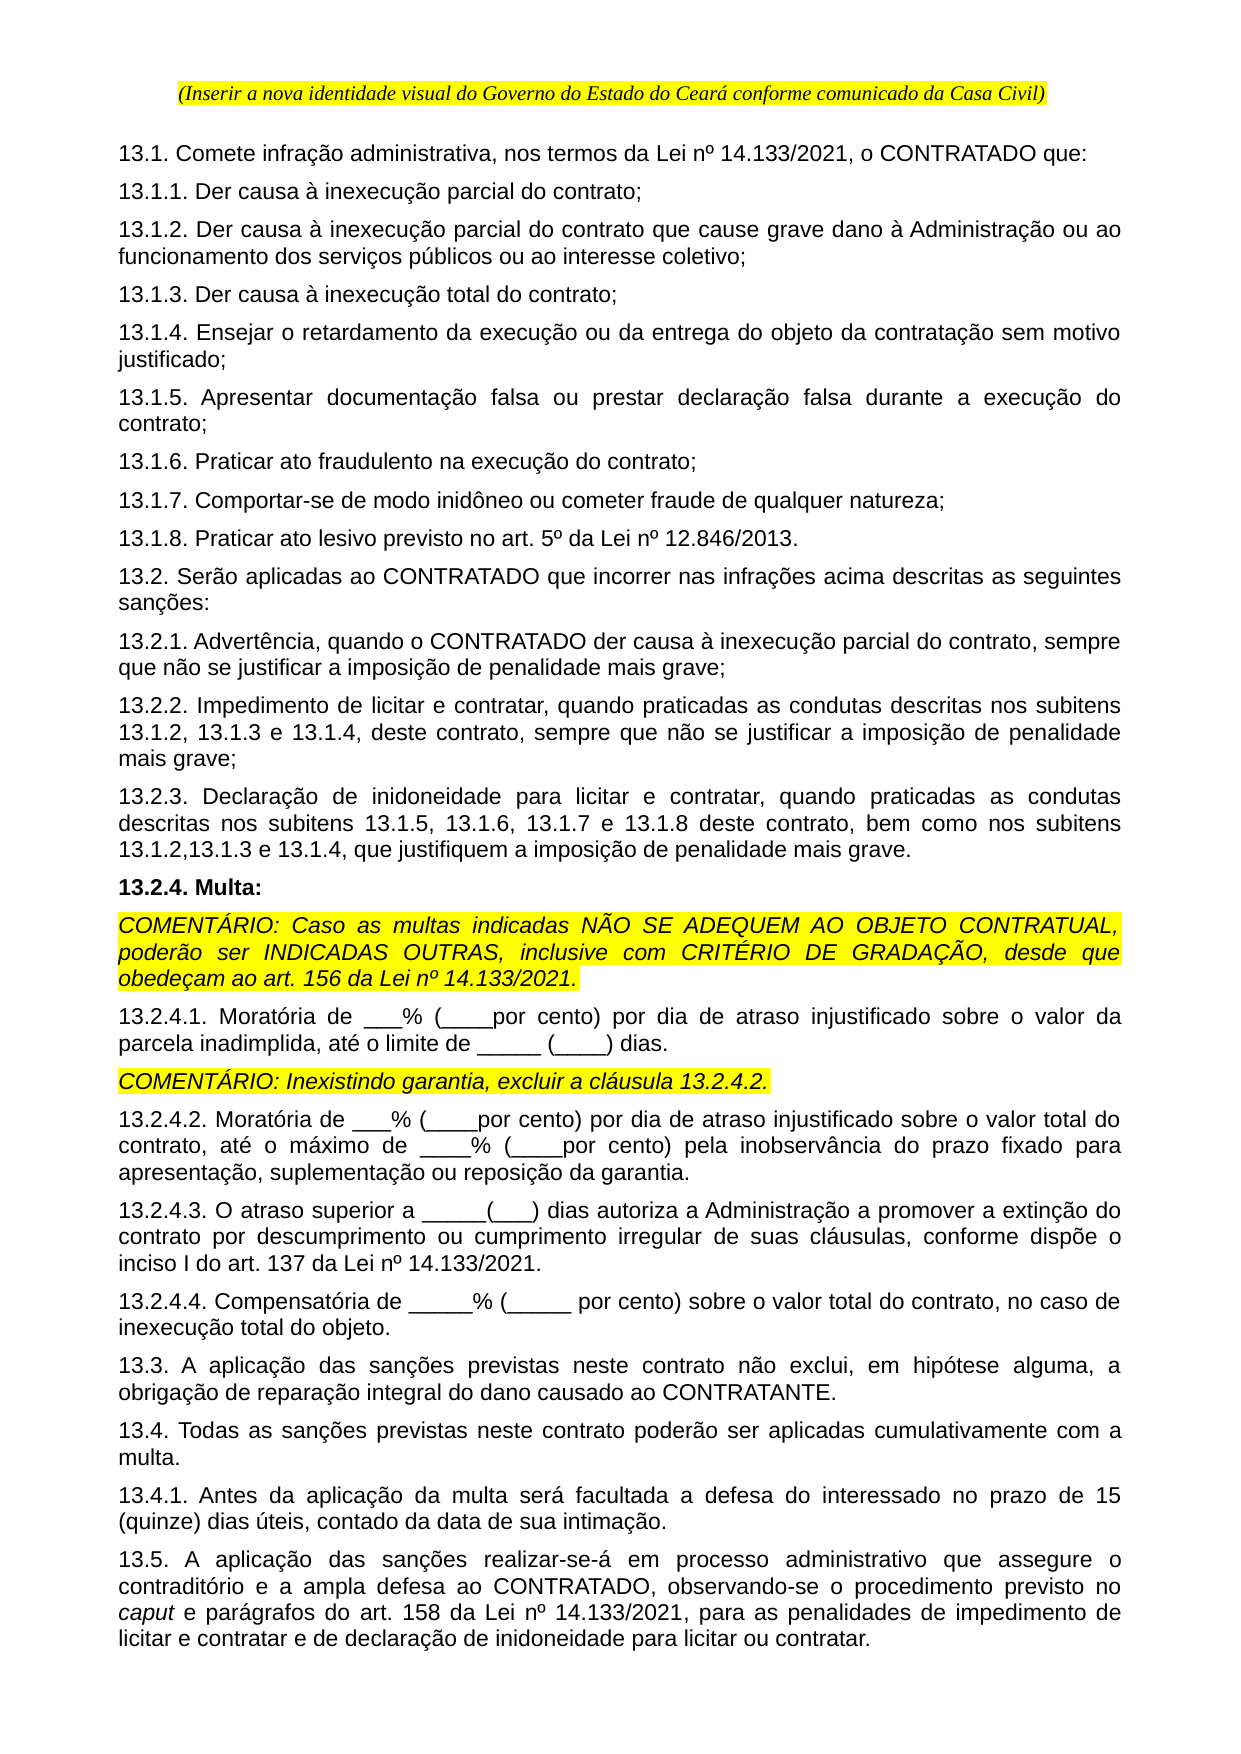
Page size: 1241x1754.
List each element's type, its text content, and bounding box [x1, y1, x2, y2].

text COMENTÁRIO: Caso as multas indicadas NÃO SE ADEQUEM AO OBJETO CONTRATUAL, poderão ser INDICADAS OUTRAS, inclusive com CRITÉRIO DE GRADAÇÃO, desde que obedeçam ao art. 156 da Lei nº 14.133/2021. [118, 912, 1122, 991]
text COMENTÁRIO: Inexistindo garantia, excluir a cláusula 13.2.4.2. [118, 1068, 1122, 1094]
text 13.1.3. Der causa à inexecução total do contrato; [118, 281, 1122, 307]
text 13.2. Serão aplicadas ao CONTRATADO que incorrer nas infrações acima descritas as seguintes sanções: [118, 563, 1122, 616]
text 13.1.7. Comportar-se de modo inidôneo ou cometer fraude de qualquer natureza; [118, 487, 1122, 513]
text 13.2.4.1. Moratória de ___% (____por cento) por dia de atraso injustificado sobre o valor da parcela inadimplida, até o limite de _____ (____) dias. [118, 1003, 1122, 1056]
text 13.2.3. Declaração de inidoneidade para licitar e contratar, quando praticadas as condutas descritas nos subitens 13.1.5, 13.1.6, 13.1.7 e 13.1.8 deste contrato, bem como nos subitens 13.1.2,13.1.3 e 13.1.4, que justifiquem a imposição de penalidade mais grave. [118, 783, 1122, 862]
text 13.1.8. Praticar ato lesivo previsto no art. 5º da Lei nº 12.846/2013. [118, 525, 1122, 551]
text 13.2.4. Multa: [118, 874, 1122, 900]
text 13.2.4.3. O atraso superior a _____(___) dias autoriza a Administração a promover a extinção do contrato por descumprimento ou cumprimento irregular de suas cláusulas, conforme dispõe o inciso I do art. 137 da Lei nº 14.133/2021. [118, 1197, 1122, 1276]
text 13.1.4. Ensejar o retardamento da execução ou da entrega do objeto da contratação sem motivo justificado; [118, 319, 1122, 372]
text 13.1.6. Praticar ato fraudulento na execução do contrato; [118, 448, 1122, 475]
text 13.4. Todas as sanções previstas neste contrato poderão ser aplicadas cumulativamente com a multa. [118, 1417, 1122, 1470]
text 13.3. A aplicação das sanções previstas neste contrato não exclui, em hipótese alguma, a obrigação de reparação integral do dano causado ao CONTRATANTE. [118, 1352, 1122, 1405]
text 13.2.1. Advertência, quando o CONTRATADO der causa à inexecução parcial do contrato, sempre que não se justificar a imposição de penalidade mais grave; [118, 628, 1122, 680]
text 13.1. Comete infração administrativa, nos termos da Lei nº 14.133/2021, o CONTRATADO que: [118, 140, 1122, 166]
text 13.1.2. Der causa à inexecução parcial do contrato que cause grave dano à Administração ou ao funcionamento dos serviços públicos ou ao interesse coletivo; [118, 216, 1122, 269]
text 13.1.1. Der causa à inexecução parcial do contrato; [118, 178, 1122, 204]
text 13.4.1. Antes da aplicação da multa será facultada a defesa do interessado no prazo de 15 (quinze) dias úteis, contado da data de sua intimação. [118, 1482, 1122, 1534]
text 13.2.4.2. Moratória de ___% (____por cento) por dia de atraso injustificado sobre o valor total do contrato, até o máximo de ____% (____por cento) pela inobservância do prazo fixado para apresentação, suplementação ou reposição da garantia. [118, 1106, 1122, 1185]
text 13.2.4.4. Compensatória de _____% (_____ por cento) sobre o valor total do contrato, no caso de inexecução total do objeto. [118, 1288, 1122, 1341]
text 13.5. A aplicação das sanções realizar-se-á em processo administrativo que assegure o contraditório e a ampla defesa ao CONTRATADO, observando-se o procedimento previsto no caput e parágrafos do art. 158 da Lei nº 14.133/2021, para as penalidades de impedimento de licitar e contratar e de declaração de inidoneidade para licitar ou contratar. [118, 1546, 1122, 1652]
text 13.1.5. Apresentar documentação falsa ou prestar declaração falsa durante a execução do contrato; [118, 384, 1122, 436]
text 13.2.2. Impedimento de licitar e contratar, quando praticadas as condutas descritas nos subitens 13.1.2, 13.1.3 e 13.1.4, deste contrato, sempre que não se justificar a imposição de penalidade mais grave; [118, 692, 1122, 771]
